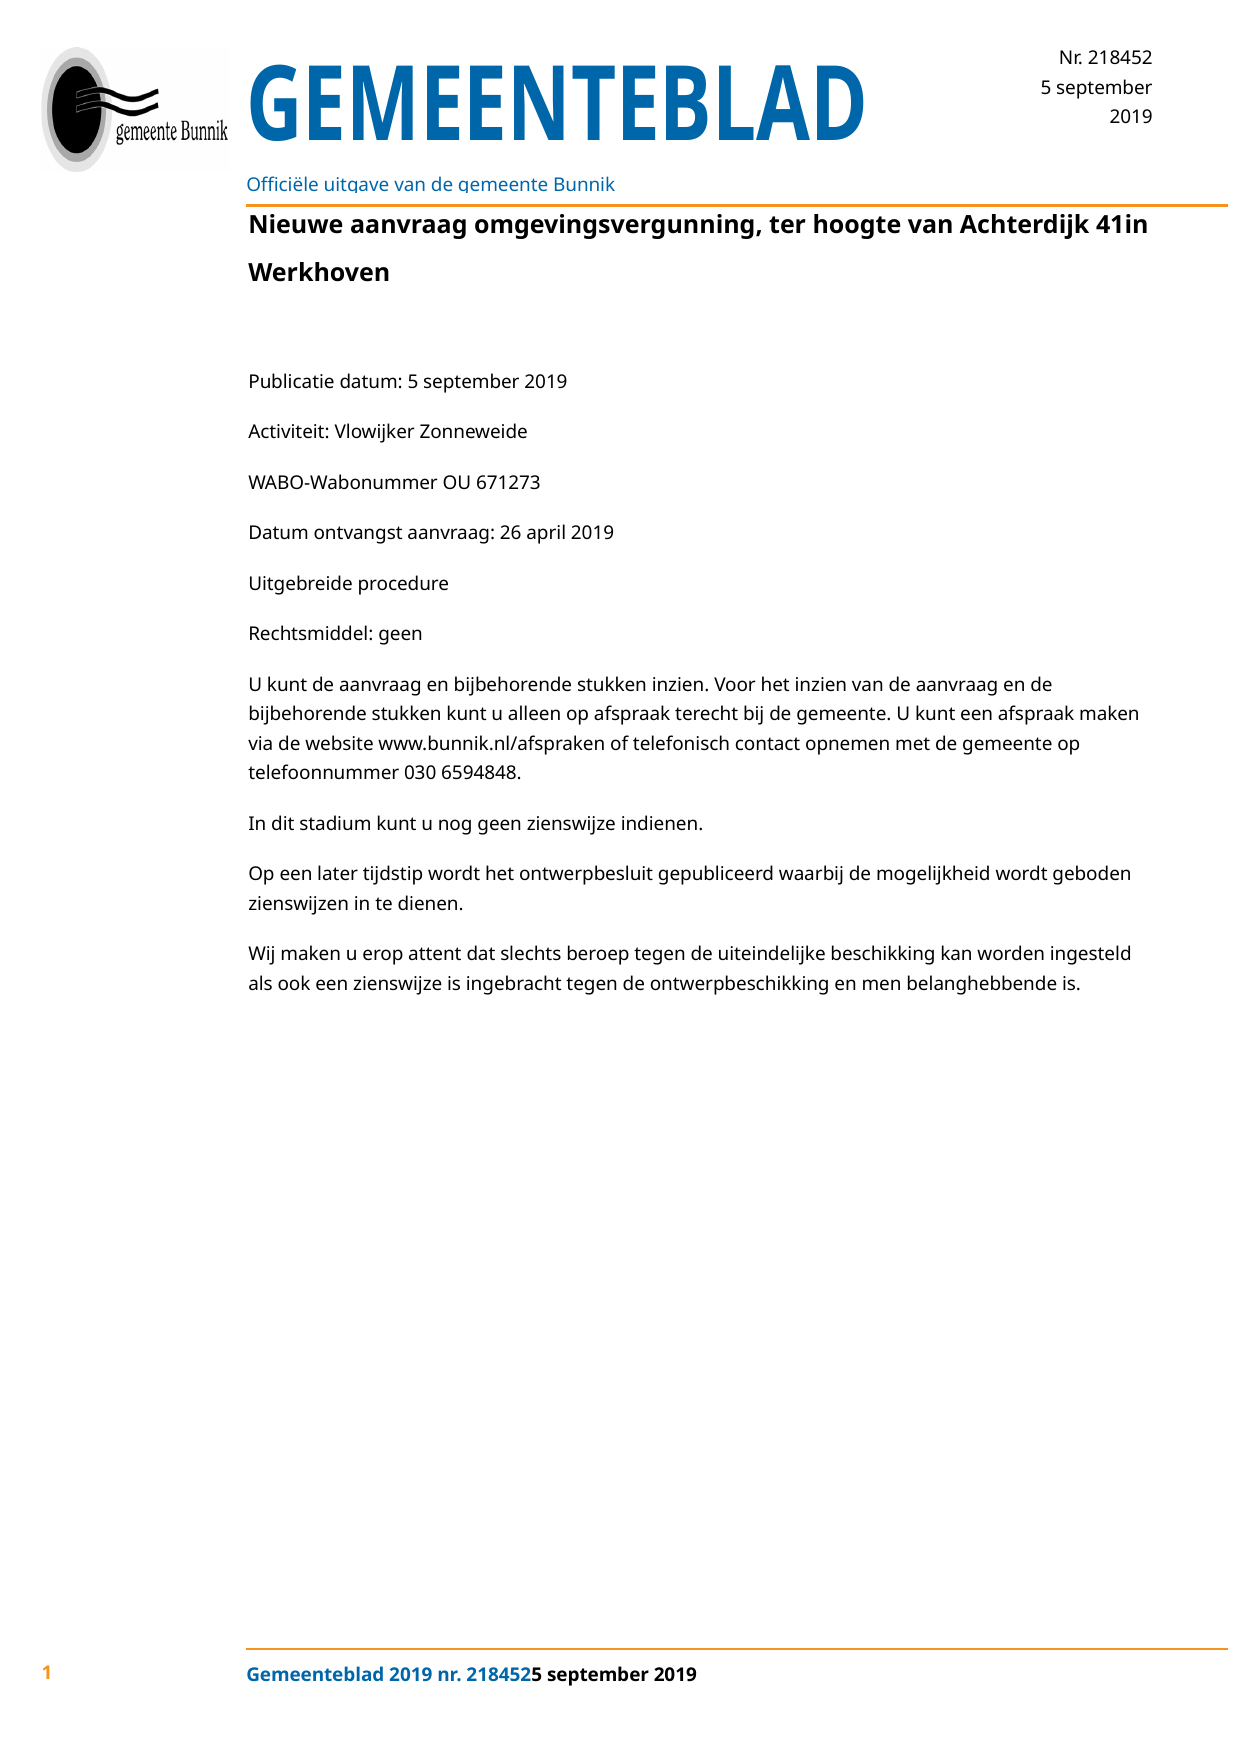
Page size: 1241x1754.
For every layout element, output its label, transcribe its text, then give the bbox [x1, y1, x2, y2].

text Uitgebreide procedure [248, 570, 1152, 596]
text Nieuwe aanvraag omgevingsvergunning, ter hoogte van Achterdijk 41in Werkhoven [248, 207, 1152, 288]
text Wij maken u erop attent dat slechts beroep tegen de uiteindelijke beschikking kan worden ingesteld als ook een zienswijze is ingebracht tegen de ontwerpbeschikking en men belanghebbende is. [248, 940, 1152, 996]
text Activiteit: Vlowijker Zonneweide [248, 419, 1152, 444]
text WABO-Wabonummer OU 671273 [248, 469, 1152, 495]
text Rechtsmiddel: geen [248, 620, 1152, 646]
text Datum ontvangst aanvraag: 26 april 2019 [248, 519, 1152, 545]
picture [41, 47, 231, 172]
text Publicatie datum: 5 september 2019 [248, 368, 1152, 394]
text U kunt de aanvraag en bijbehorende stukken inzien. Voor het inzien van de aanvraag en de bijbehorende stukken kunt u alleen op afspraak terecht bij de gemeente. U kunt een afspraak maken via de website www.bunnik.nl/afspraken of telefonisch contact opnemen met de gemeente op telefoonnummer 030 6594848. [248, 671, 1152, 785]
text Op een later tijdstip wordt het ontwerpbesluit gepubliceerd waarbij de mogelijkheid wordt geboden zienswijzen in te dienen. [248, 860, 1152, 916]
text In dit stadium kunt u nog geen zienswijze indienen. [248, 810, 1152, 836]
